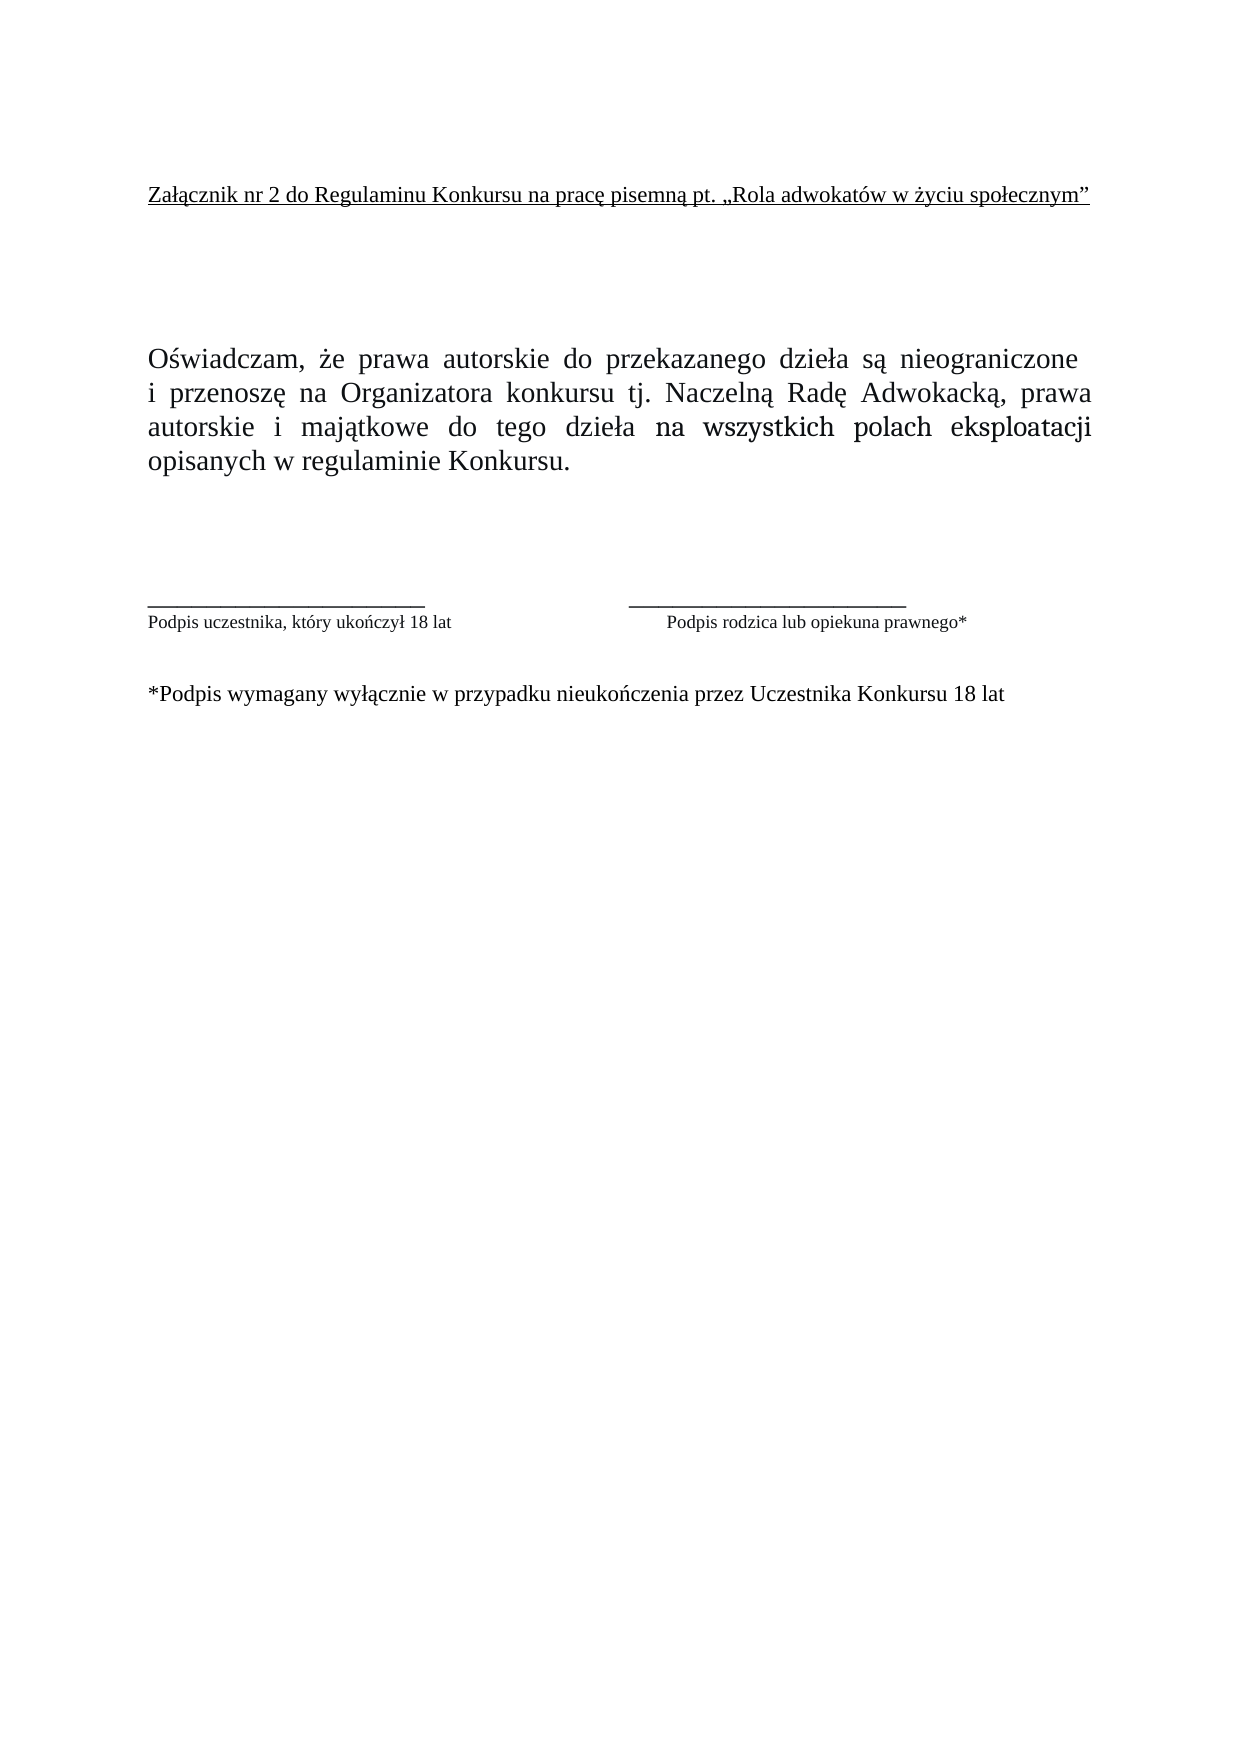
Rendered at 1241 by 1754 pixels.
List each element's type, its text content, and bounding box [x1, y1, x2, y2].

text Oświadczam, że prawa autorskie do przekazanego dzieła są nieograniczone i przenoszę na Organizatora konkursu tj. Naczelną Radę Adwokacką, prawa autorskie i majątkowe do tego dzieła na wszystkich polach eksploatacji opisanych w regulaminie Konkursu. [148, 342, 1093, 477]
text *Podpis wymagany wyłącznie w przypadku nieukończenia przez Uczestnika Konkursu 18 lat [148, 681, 1093, 707]
text Podpis uczestnika, który ukończył 18 lat Podpis rodzica lub opiekuna prawnego* [148, 611, 1093, 633]
text ___________________ ___________________ [148, 577, 1093, 611]
text Załącznik nr 2 do Regulaminu Konkursu na pracę pisemną pt. „Rola adwokatów w życiu społecznym” [148, 181, 1093, 207]
